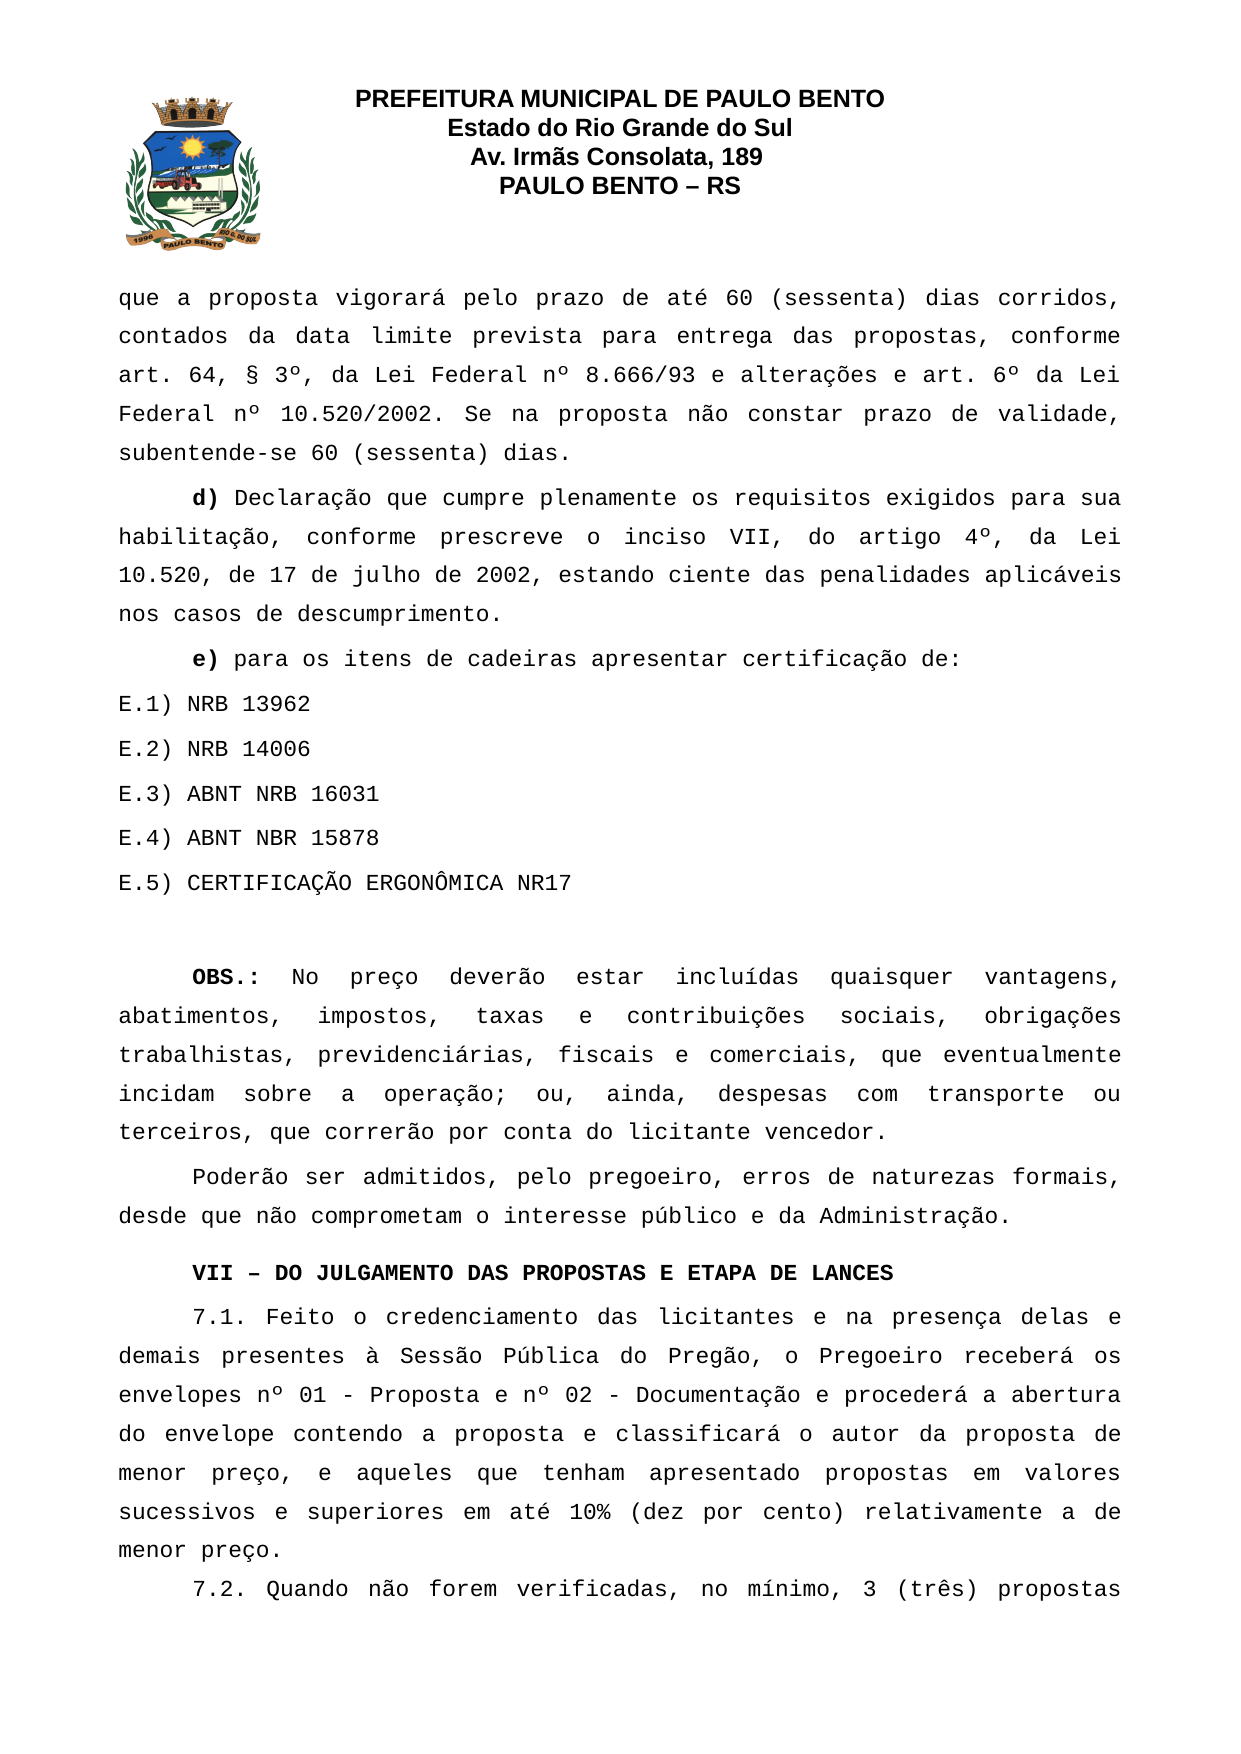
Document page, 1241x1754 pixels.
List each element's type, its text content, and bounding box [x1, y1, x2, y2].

text 7.2. Quando não forem verificadas, no mínimo, 3 (três) propostas [118, 1578, 1122, 1604]
text E.3) ABNT NRB 16031 [118, 782, 1122, 808]
text E.2) NRB 14006 [118, 737, 1122, 763]
text E.4) ABNT NBR 15878 [118, 827, 1122, 853]
picture [125, 96, 261, 251]
text VII – DO JULGAMENTO DAS PROPOSTAS E ETAPA DE LANCES [118, 1261, 1122, 1287]
text Poderão ser admitidos, pelo pregoeiro, erros de naturezas formais, desde que não comprometam o interesse público e da Administração. [118, 1166, 1122, 1230]
text que a proposta vigorará pelo prazo de até 60 (sessenta) dias corridos, contados da data limite prevista para entrega das propostas, conforme art. 64, § 3º, da Lei Federal nº 8.666/93 e alterações e art. 6º da Lei Federal nº 10.520/2002. Se na proposta não constar prazo de validade, subentende-se 60 (sessenta) dias. [118, 286, 1122, 467]
text OBS.: No preço deverão estar incluídas quaisquer vantagens, abatimentos, impostos, taxas e contribuições sociais, obrigações trabalhistas, previdenciárias, fiscais e comerciais, que eventualmente incidam sobre a operação; ou, ainda, despesas com transporte ou terceiros, que correrão por conta do licitante vencedor. [118, 965, 1122, 1147]
text 7.1. Feito o credenciamento das licitantes e na presença delas e demais presentes à Sessão Pública do Pregão, o Pregoeiro receberá os envelopes nº 01 - Proposta e nº 02 - Documentação e procederá a abertura do envelope contendo a proposta e classificará o autor da proposta de menor preço, e aqueles que tenham apresentado propostas em valores sucessivos e superiores em até 10% (dez por cento) relativamente a de menor preço. [118, 1306, 1122, 1565]
text E.1) NRB 13962 [118, 692, 1122, 718]
text e) para os itens de cadeiras apresentar certificação de: [118, 647, 1122, 673]
text E.5) CERTIFICAÇÃO ERGONÔMICA NR17 [118, 871, 1122, 897]
text d) Declaração que cumpre plenamente os requisitos exigidos para sua habilitação, conforme prescreve o inciso VII, do artigo 4º, da Lei 10.520, de 17 de julho de 2002, estando ciente das penalidades aplicáveis nos casos de descumprimento. [118, 486, 1122, 629]
